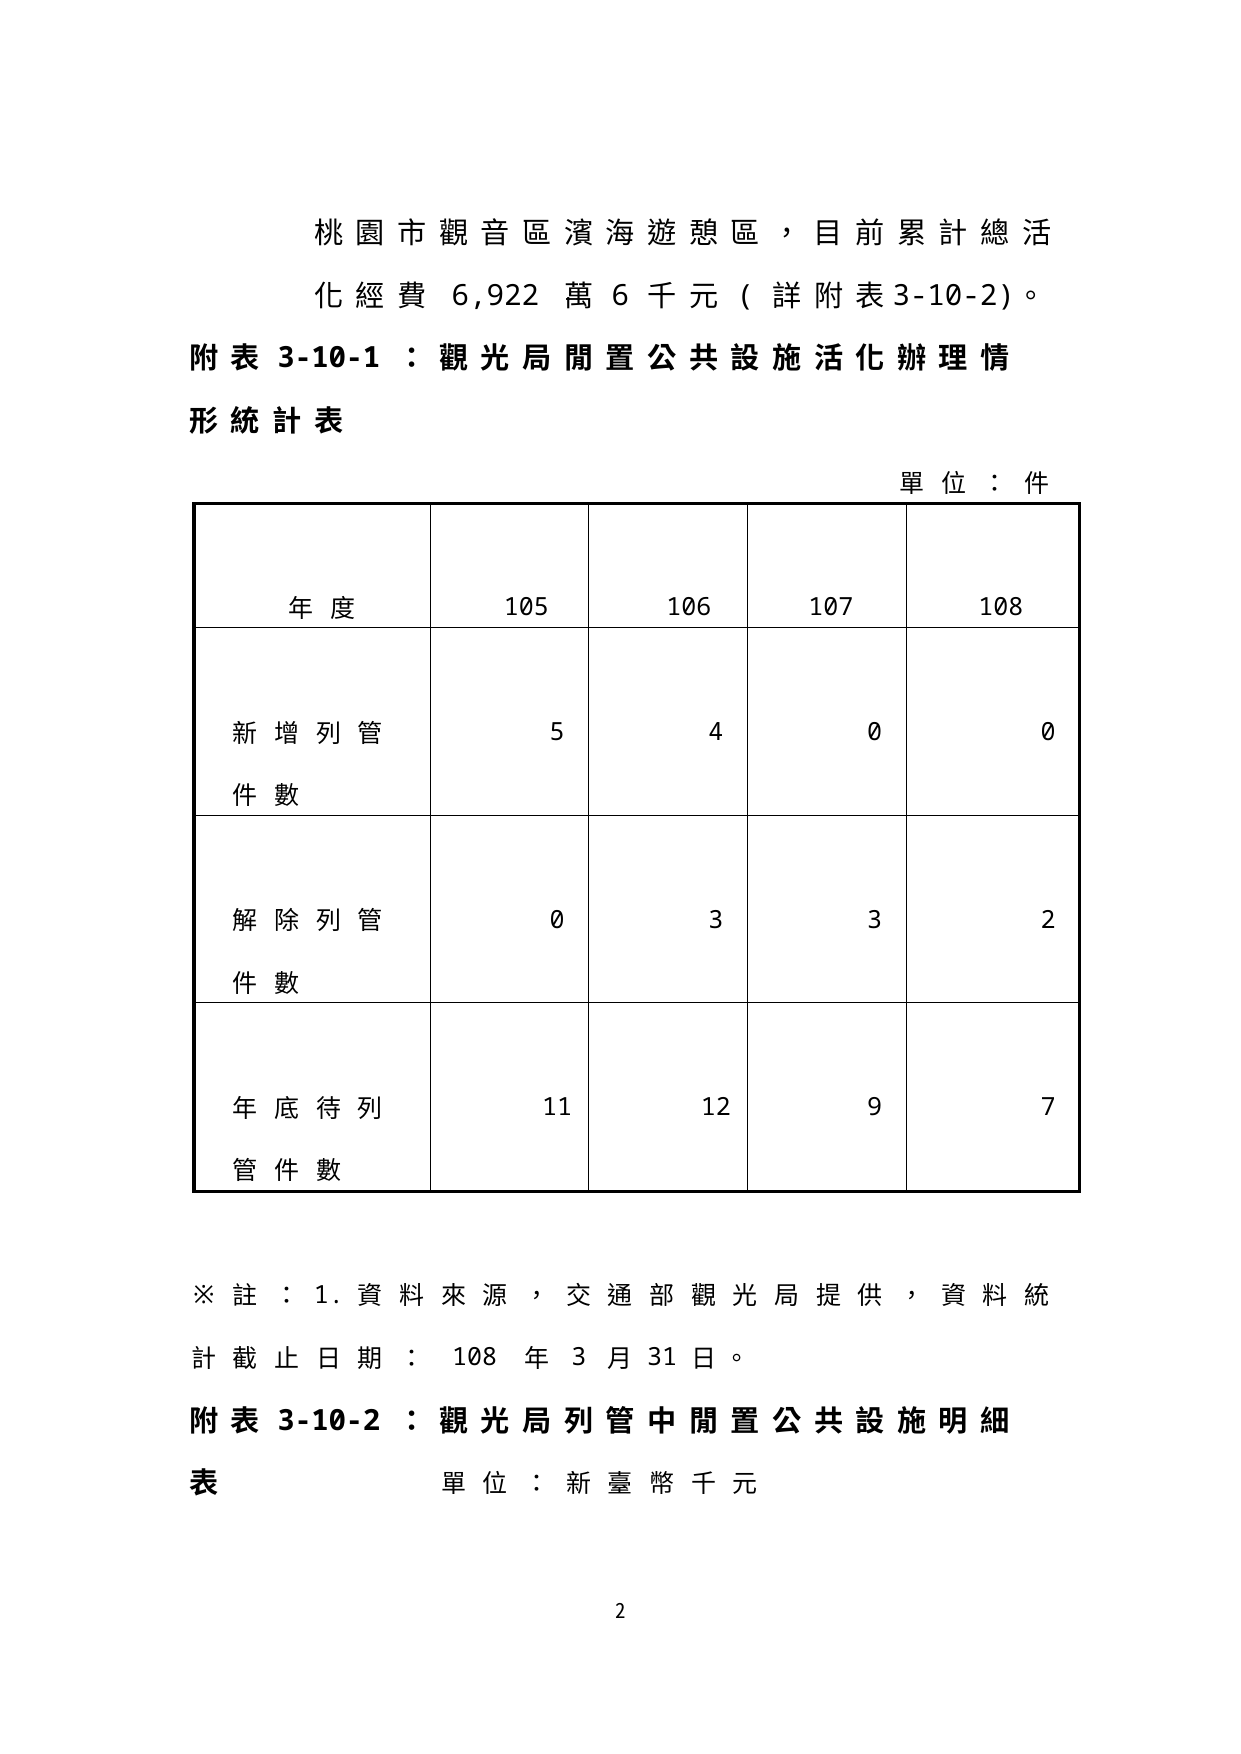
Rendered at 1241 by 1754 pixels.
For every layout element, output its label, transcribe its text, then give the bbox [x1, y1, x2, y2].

table_cell 解除列管件數 [196, 816, 430, 1002]
table_header 年度 [196, 505, 430, 627]
table_cell 0 [907, 628, 1078, 814]
table_cell 2 [907, 816, 1078, 1002]
text 桃園市觀音區濱海遊憩區，目前累計總活化經費6,922萬6千元(詳附表3-10-2)。 [271, 189, 1058, 314]
table_cell 3 [589, 816, 747, 1002]
table_header 107 [748, 505, 906, 627]
table_cell 新增列管件數 [196, 628, 430, 814]
table_cell 0 [748, 628, 906, 814]
table_cell 3 [748, 816, 906, 1002]
table_cell 11 [431, 1003, 588, 1189]
text 單位：件 [183, 439, 1058, 502]
text 附表3-10-2：觀光局列管中閒置公共設施明細表 單位：新臺幣千元 [183, 1377, 1047, 1502]
table_header 106 [589, 505, 747, 627]
table_cell 7 [907, 1003, 1078, 1189]
table_cell 4 [589, 628, 747, 814]
table_cell 0 [431, 816, 588, 1002]
text 附表3-10-1：觀光局閒置公共設施活化辦理情形統計表 [183, 314, 1047, 439]
table_header 105 [431, 505, 588, 627]
table_cell 年底待列管件數 [196, 1003, 430, 1189]
table_cell 12 [589, 1003, 747, 1189]
text ※註：1.資料來源，交通部觀光局提供，資料統計截止日期：108年3月31日。 [183, 1252, 1058, 1377]
table_header 108 [907, 505, 1078, 627]
table_cell 9 [748, 1003, 906, 1189]
table_cell 5 [431, 628, 588, 814]
